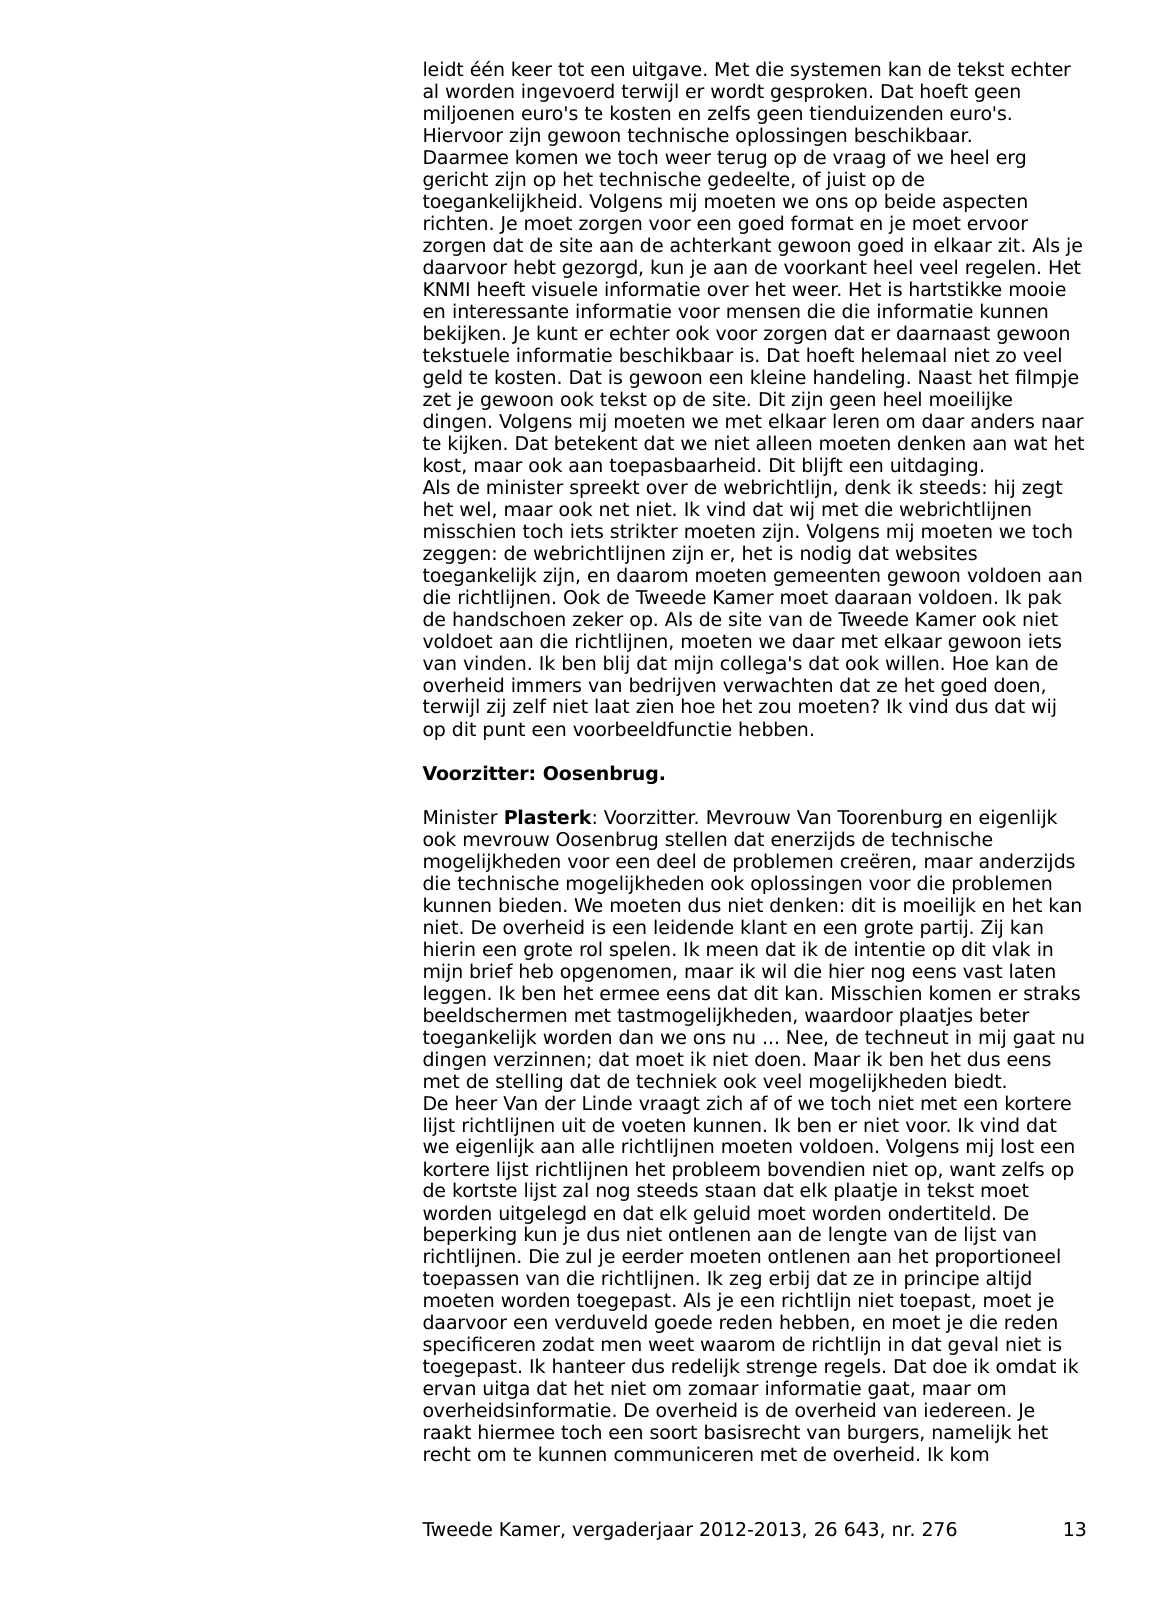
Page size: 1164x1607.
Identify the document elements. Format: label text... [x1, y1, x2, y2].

text Daarmee komen we toch weer terug op de vraag of we heel erg gericht zijn op het technische gedeelte, of juist op de toegankelijkheid. Volgens mij moeten we ons op beide aspecten richten. Je moet zorgen voor een goed format en je moet ervoor zorgen dat de site aan de achterkant gewoon goed in elkaar zit. Als je daarvoor hebt gezorgd, kun je aan de voorkant heel veel regelen. Het KNMI heeft visuele informatie over het weer. Het is hartstikke mooie en interessante informatie voor mensen die die informatie kunnen bekijken. Je kunt er echter ook voor zorgen dat er daarnaast gewoon tekstuele informatie beschikbaar is. Dat hoeft helemaal niet zo veel geld te kosten. Dat is gewoon een kleine handeling. Naast het filmpje zet je gewoon ook tekst op de site. Dit zijn geen heel moeilijke dingen. Volgens mij moeten we met elkaar leren om daar anders naar te kijken. Dat betekent dat we niet alleen moeten denken aan wat het kost, maar ook aan toepasbaarheid. Dit blijft een uitdaging. [422, 147, 1087, 477]
text leidt één keer tot een uitgave. Met die systemen kan de tekst echter al worden ingevoerd terwijl er wordt gesproken. Dat hoeft geen miljoenen euro's te kosten en zelfs geen tienduizenden euro's. Hiervoor zijn gewoon technische oplossingen beschikbaar. [422, 59, 1087, 147]
text Als de minister spreekt over de webrichtlijn, denk ik steeds: hij zegt het wel, maar ook net niet. Ik vind dat wij met die webrichtlijnen misschien toch iets strikter moeten zijn. Volgens mij moeten we toch zeggen: de webrichtlijnen zijn er, het is nodig dat websites toegankelijk zijn, en daarom moeten gemeenten gewoon voldoen aan die richtlijnen. Ook de Tweede Kamer moet daaraan voldoen. Ik pak de handschoen zeker op. Als de site van de Tweede Kamer ook niet voldoet aan die richtlijnen, moeten we daar met elkaar gewoon iets van vinden. Ik ben blij dat mijn collega's dat ook willen. Hoe kan de overheid immers van bedrijven verwachten dat ze het goed doen, terwijl zij zelf niet laat zien hoe het zou moeten? Ik vind dus dat wij op dit punt een voorbeeldfunctie hebben. [422, 477, 1087, 740]
text Voorzitter: Oosenbrug. [422, 763, 1087, 784]
text De heer Van der Linde vraagt zich af of we toch niet met een kortere lijst richtlijnen uit de voeten kunnen. Ik ben er niet voor. Ik vind dat we eigenlijk aan alle richtlijnen moeten voldoen. Volgens mij lost een kortere lijst richtlijnen het probleem bovendien niet op, want zelfs op de kortste lijst zal nog steeds staan dat elk plaatje in tekst moet worden uitgelegd en dat elk geluid moet worden ondertiteld. De beperking kun je dus niet ontlenen aan de lengte van de lijst van richtlijnen. Die zul je eerder moeten ontlenen aan het proportioneel toepassen van die richtlijnen. Ik zeg erbij dat ze in principe altijd moeten worden toegepast. Als je een richtlijn niet toepast, moet je daarvoor een verduveld goede reden hebben, en moet je die reden specificeren zodat men weet waarom de richtlijn in dat geval niet is toegepast. Ik hanteer dus redelijk strenge regels. Dat doe ik omdat ik ervan uitga dat het niet om zomaar informatie gaat, maar om overheidsinformatie. De overheid is de overheid van iedereen. Je raakt hiermee toch een soort basisrecht van burgers, namelijk het recht om te kunnen communiceren met de overheid. Ik kom [422, 1092, 1087, 1466]
text Minister Plasterk: Voorzitter. Mevrouw Van Toorenburg en eigenlijk ook mevrouw Oosenbrug stellen dat enerzijds de technische mogelijkheden voor een deel de problemen creëren, maar anderzijds die technische mogelijkheden ook oplossingen voor die problemen kunnen bieden. We moeten dus niet denken: dit is moeilijk en het kan niet. De overheid is een leidende klant en een grote partij. Zij kan hierin een grote rol spelen. Ik meen dat ik de intentie op dit vlak in mijn brief heb opgenomen, maar ik wil die hier nog eens vast laten leggen. Ik ben het ermee eens dat dit kan. Misschien komen er straks beeldschermen met tastmogelijkheden, waardoor plaatjes beter toegankelijk worden dan we ons nu ... Nee, de techneut in mij gaat nu dingen verzinnen; dat moet ik niet doen. Maar ik ben het dus eens met de stelling dat de techniek ook veel mogelijkheden biedt. [422, 807, 1087, 1092]
